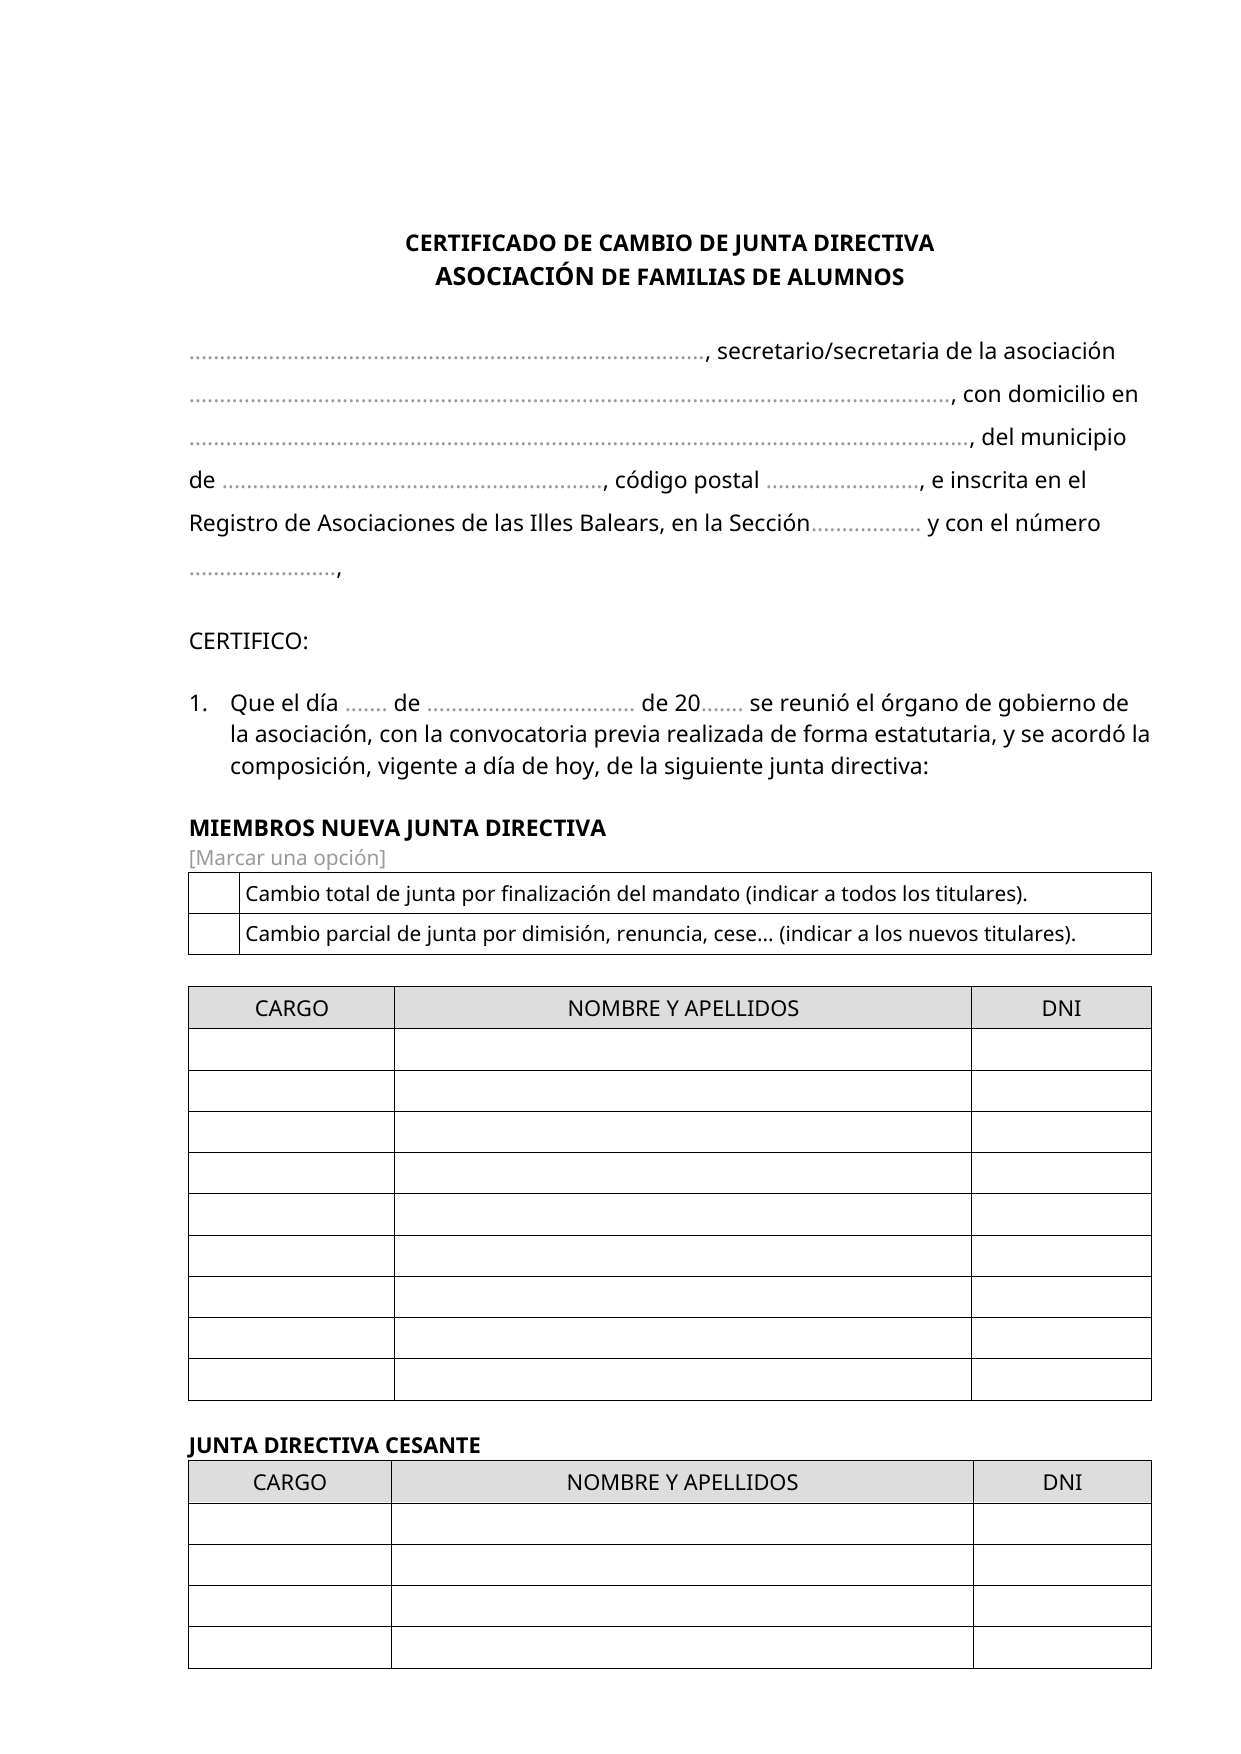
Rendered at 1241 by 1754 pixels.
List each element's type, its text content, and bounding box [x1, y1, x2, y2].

table_cell [972, 1112, 1151, 1152]
table_cell [189, 1194, 394, 1234]
text CERTIFICADO DE CAMBIO DE JUNTA DIRECTIVA [188, 227, 1151, 258]
table_cell [395, 1194, 971, 1234]
table_header DNI [974, 1461, 1151, 1502]
table_cell [189, 1586, 391, 1626]
table_cell [395, 1359, 971, 1399]
text MIEMBROS NUEVA JUNTA DIRECTIVA [188, 812, 1151, 843]
text JUNTA DIRECTIVA CESANTE [188, 1430, 1151, 1460]
table_header NOMBRE Y APELLIDOS [392, 1461, 973, 1502]
table_cell [189, 1627, 391, 1667]
table_header NOMBRE Y APELLIDOS [395, 987, 971, 1028]
text de .............................................................., código postal ........................., e inscrita en el Registro de Asociaciones de las Illes Balears, en la Sección.................. y con el número ........................, [188, 464, 1151, 582]
table_cell Cambio parcial de junta por dimisión, renuncia, cese... (indicar a los nuevos titulares). [240, 914, 1151, 954]
table_cell [395, 1318, 971, 1358]
table_cell [395, 1236, 971, 1276]
table_cell [972, 1277, 1151, 1317]
table_cell [974, 1586, 1151, 1626]
table_cell [972, 1318, 1151, 1358]
table_cell [189, 1545, 391, 1585]
table_cell [392, 1627, 973, 1667]
text ASOCIACIÓN DE FAMILIAS DE ALUMNOS [188, 258, 1151, 292]
table_cell [189, 1112, 394, 1152]
table_cell [972, 1236, 1151, 1276]
table_cell [189, 914, 239, 954]
table_cell [395, 1153, 971, 1193]
table_cell [189, 1504, 391, 1544]
table_cell [972, 1153, 1151, 1193]
table_cell [395, 1112, 971, 1152]
table_cell [395, 1029, 971, 1069]
table_header Cambio total de junta por finalización del mandato (indicar a todos los titulares). [240, 873, 1151, 913]
table_cell [189, 1029, 394, 1069]
table_cell [395, 1277, 971, 1317]
table_cell [392, 1586, 973, 1626]
table_cell [972, 1359, 1151, 1399]
text [Marcar una opción] [188, 843, 1151, 872]
table_cell [974, 1627, 1151, 1667]
table_cell [189, 1236, 394, 1276]
table_cell [189, 1318, 394, 1358]
list Que el día ....... de .................................. de 20....... se reunió el órgano de gobierno de la asociación, con la convocatoria previa realizada de forma estatutaria, y se acordó la composición, vigente a día de hoy, de la siguiente junta directiva: [188, 687, 1151, 781]
table_cell [392, 1504, 973, 1544]
table_cell [189, 1277, 394, 1317]
table_cell [189, 1359, 394, 1399]
text CERTIFICO: [188, 625, 1151, 656]
table_cell [974, 1545, 1151, 1585]
table_cell [189, 1071, 394, 1111]
table_cell [395, 1071, 971, 1111]
table_header CARGO [189, 987, 394, 1028]
table_cell [972, 1194, 1151, 1234]
table_cell [974, 1504, 1151, 1544]
text ...................................................................................., secretario/secretaria de la asociación ............................................................................................................................, con domicilio en ..............................................................................................................................., del municipio [188, 335, 1151, 453]
table_header DNI [972, 987, 1151, 1028]
table_header [189, 873, 239, 913]
table_cell [972, 1029, 1151, 1069]
table_cell [392, 1545, 973, 1585]
table_header CARGO [189, 1461, 391, 1502]
table_cell [972, 1071, 1151, 1111]
table_cell [189, 1153, 394, 1193]
